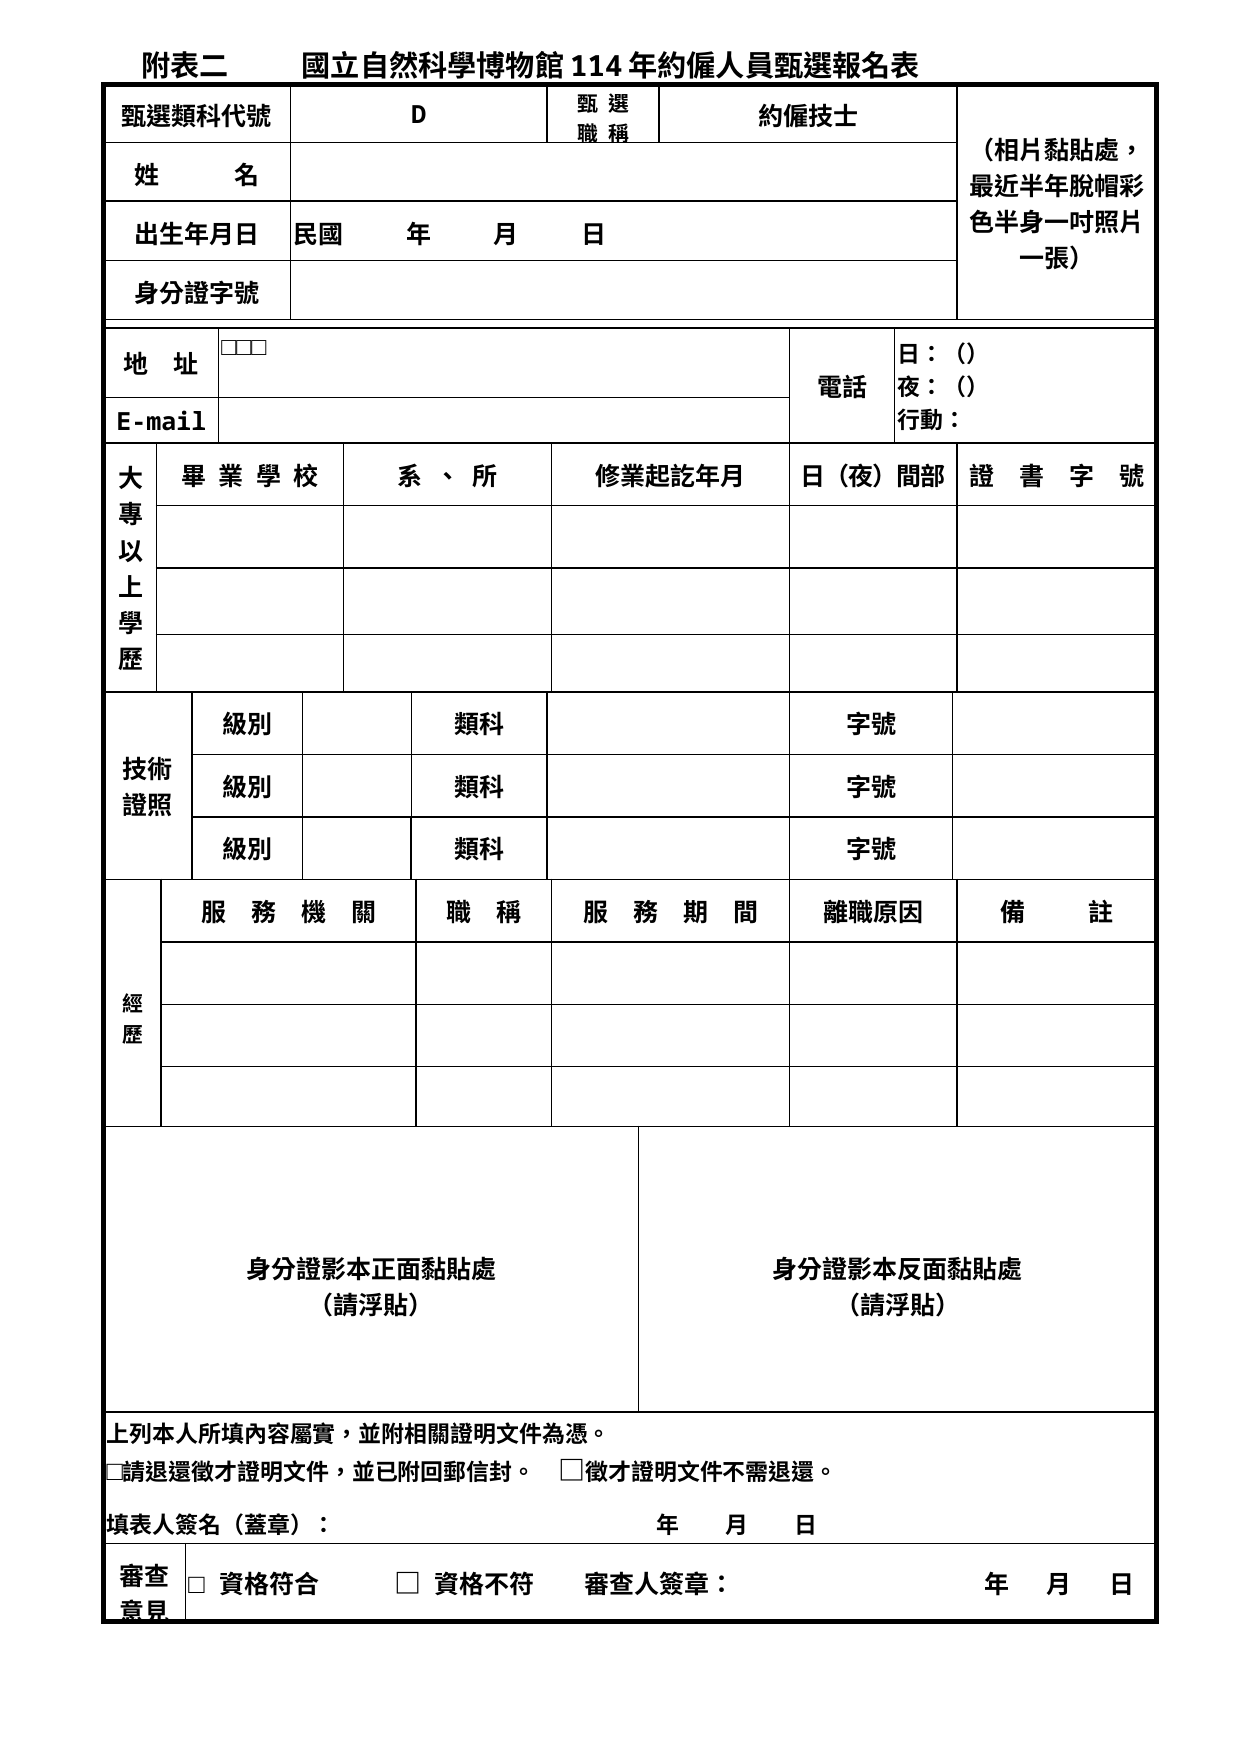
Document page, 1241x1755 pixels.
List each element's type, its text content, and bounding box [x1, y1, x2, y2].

table_header D [291, 87, 546, 141]
table_cell [958, 1005, 1154, 1066]
table_cell [303, 693, 411, 753]
table_cell [953, 693, 1154, 753]
table_cell [552, 635, 789, 691]
table_cell 姓 名 [106, 143, 290, 200]
table_cell □□□ [219, 329, 789, 397]
table_cell [417, 1005, 551, 1066]
table_cell 服 務 機 關 [162, 880, 415, 941]
table_cell 身分證字號 [106, 261, 290, 318]
table_cell E-mail [106, 398, 218, 442]
table_cell 級別 [193, 755, 302, 816]
table_cell [953, 818, 1154, 878]
table_cell [417, 943, 551, 1003]
table_cell 證 書 字 號 [958, 444, 1154, 505]
table_cell 技術 證照 [106, 693, 191, 878]
table_cell 經歷 [106, 880, 160, 1126]
table_cell [958, 569, 1154, 633]
table_header 甄選類科代號 [106, 87, 290, 141]
table_cell 類科 [412, 693, 546, 753]
table_cell [344, 506, 551, 567]
table_cell 身分證影本正面黏貼處 （請浮貼） [106, 1127, 638, 1411]
text 附表二 國立自然科學博物館114年約僱人員甄選報名表 [141, 53, 1167, 82]
table_cell 身分證影本反面黏貼處 （請浮貼） [639, 1127, 1154, 1411]
table_cell [291, 143, 956, 200]
table_cell [157, 569, 343, 633]
table_cell [548, 818, 789, 878]
table_cell [552, 1005, 789, 1066]
table_cell [552, 506, 789, 567]
table_cell [162, 1067, 415, 1126]
table_cell [548, 693, 789, 753]
table_cell [303, 818, 410, 878]
table_cell 類科 [412, 818, 546, 878]
table_cell 離職原因 [790, 880, 956, 941]
table_cell 日：（） 夜：（） 行動： [895, 329, 1154, 442]
table_cell 職 稱 [417, 880, 551, 941]
table_cell 級別 [193, 693, 302, 753]
table_cell [106, 320, 1154, 327]
table_cell 字號 [790, 818, 952, 878]
table_cell 電話 [790, 329, 894, 442]
table_cell [790, 506, 956, 567]
table_cell 畢 業 學 校 [157, 444, 343, 505]
table_cell 備 註 [958, 880, 1154, 941]
table_cell [790, 1005, 956, 1066]
table_cell [958, 635, 1154, 691]
table_cell 字號 [790, 755, 952, 816]
table_cell [552, 943, 789, 1003]
table_cell [344, 569, 551, 633]
table_cell [958, 943, 1154, 1003]
table_cell [344, 635, 551, 691]
table_cell 審查 意見 [106, 1544, 185, 1619]
table_cell [157, 635, 343, 691]
table_cell [157, 506, 343, 567]
table_cell [790, 1067, 956, 1126]
table_cell [291, 261, 956, 318]
table_cell [162, 943, 415, 1003]
table_cell [552, 569, 789, 633]
table_header （相片黏貼處，最近半年脫帽彩色半身一吋照片一張） [958, 87, 1154, 318]
table_cell 字號 [790, 693, 952, 753]
table_cell 大專以上學歷 [106, 444, 156, 691]
table_cell [219, 398, 789, 442]
table_cell 服 務 期 間 [552, 880, 789, 941]
table_header 甄 選 職 稱 [548, 87, 658, 141]
table_cell [162, 1005, 415, 1066]
table_cell [790, 943, 956, 1003]
table_cell 修業起訖年月 [552, 444, 789, 505]
table_cell [953, 755, 1154, 816]
table_header 約僱技士 [660, 87, 956, 141]
table_cell □ 資格符合 □ 資格不符 審查人簽章： 年 月 日 [186, 1544, 1154, 1619]
table_cell 級別 [193, 818, 302, 878]
table_cell [548, 755, 789, 816]
table_cell [552, 1067, 789, 1126]
table_cell [417, 1067, 551, 1126]
table_cell 系 、 所 [344, 444, 551, 505]
table_cell [790, 569, 956, 633]
table_cell [303, 755, 411, 816]
table_cell [958, 1067, 1154, 1126]
table_cell 出生年月日 [106, 202, 290, 259]
table_cell 地 址 [106, 329, 218, 397]
table_cell 上列本人所填內容屬實，並附相關證明文件為憑。 □請退還徵才證明文件，並已附回郵信封。 □徵才證明文件不需退還。 填表人簽名（蓋章）： 年 月 日 [106, 1413, 1154, 1543]
table_cell [790, 635, 956, 691]
table_cell [958, 506, 1154, 567]
table_cell 民國 年 月 日 [291, 202, 956, 259]
table_cell 類科 [412, 755, 546, 816]
table_cell 日（夜）間部 [790, 444, 956, 505]
